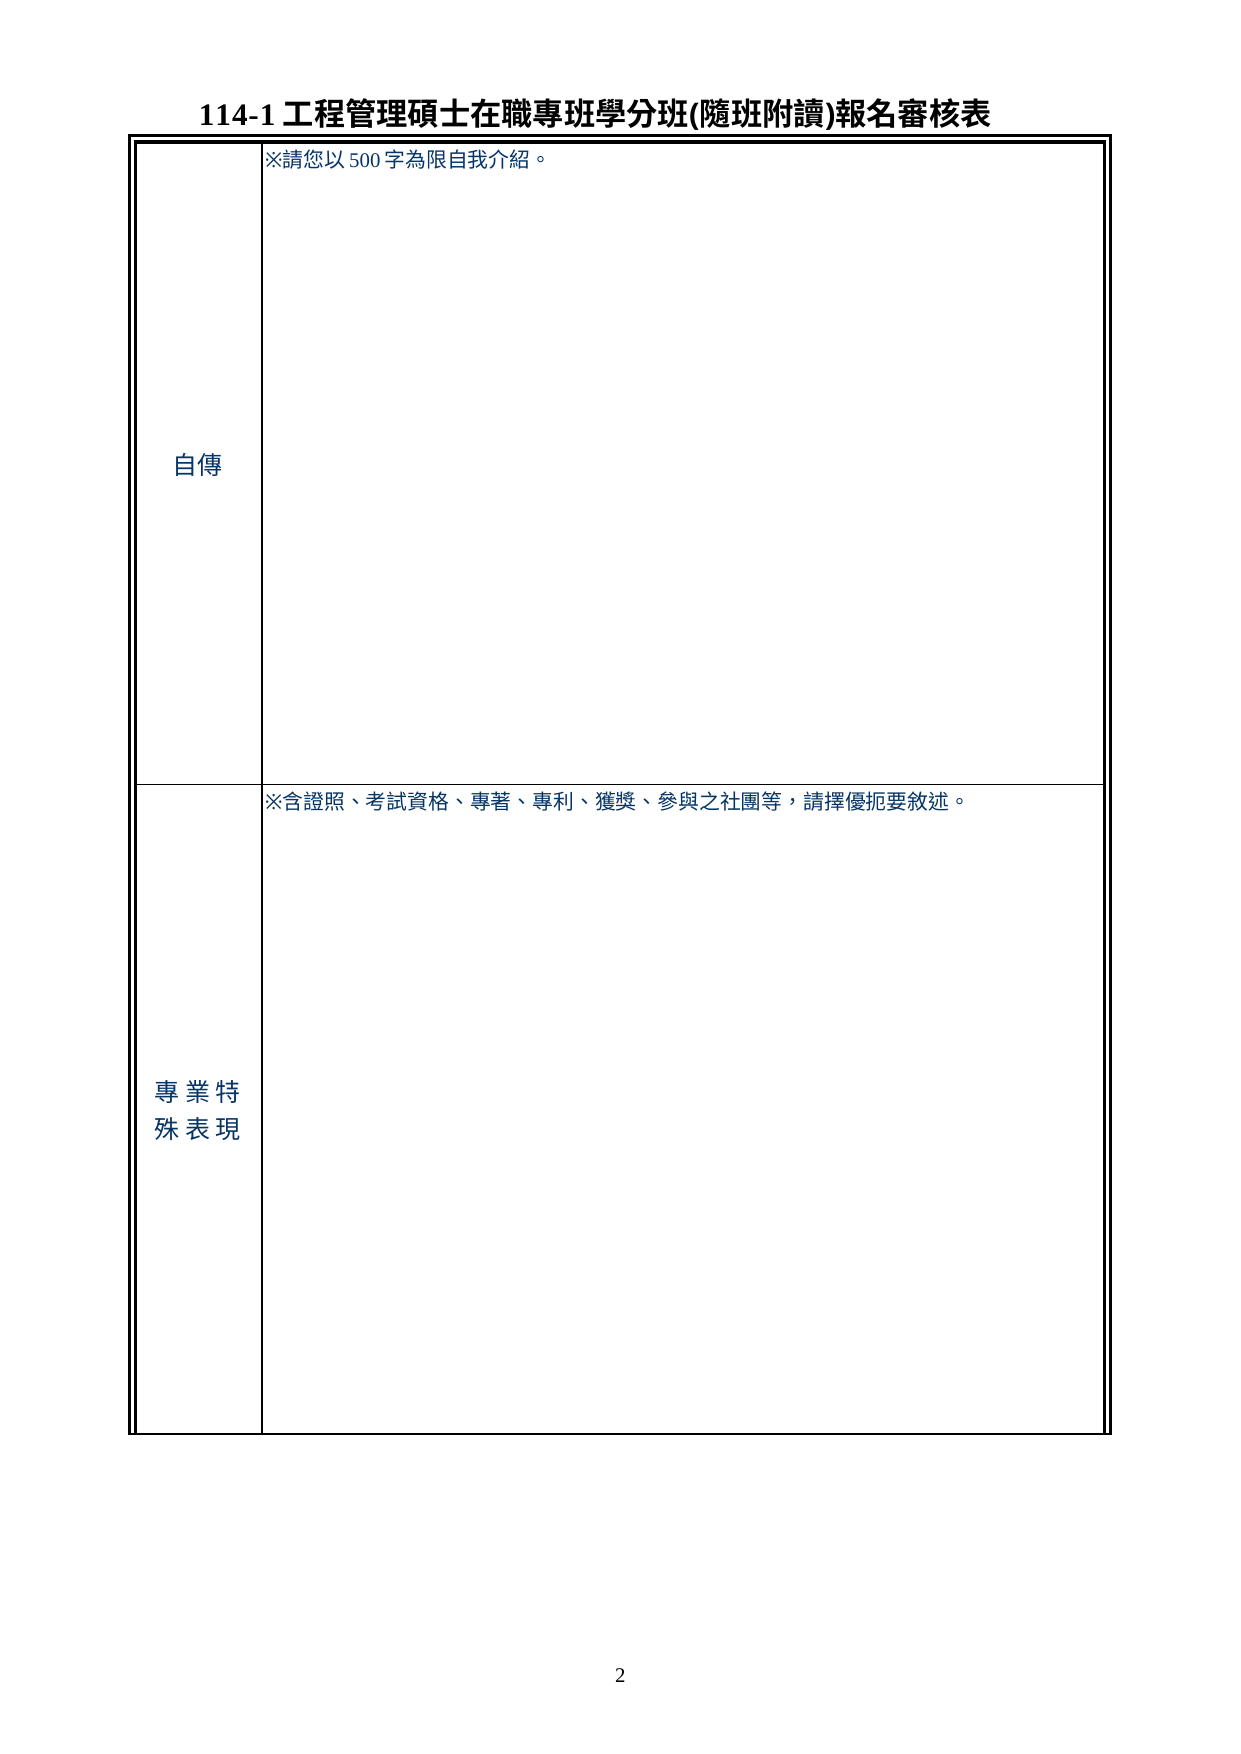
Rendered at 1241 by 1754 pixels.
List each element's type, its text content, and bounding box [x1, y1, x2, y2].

table_cell 專 業 特 殊 表 現 [137, 785, 261, 1433]
table_cell ※含證照、考試資格、專著、專利、獲獎、參與之社團等，請擇優扼要敘述。 [263, 785, 1103, 1433]
table_header ※請您以500字為限自我介紹。 [262, 137, 1107, 784]
table_header 自傳 [133, 137, 262, 784]
